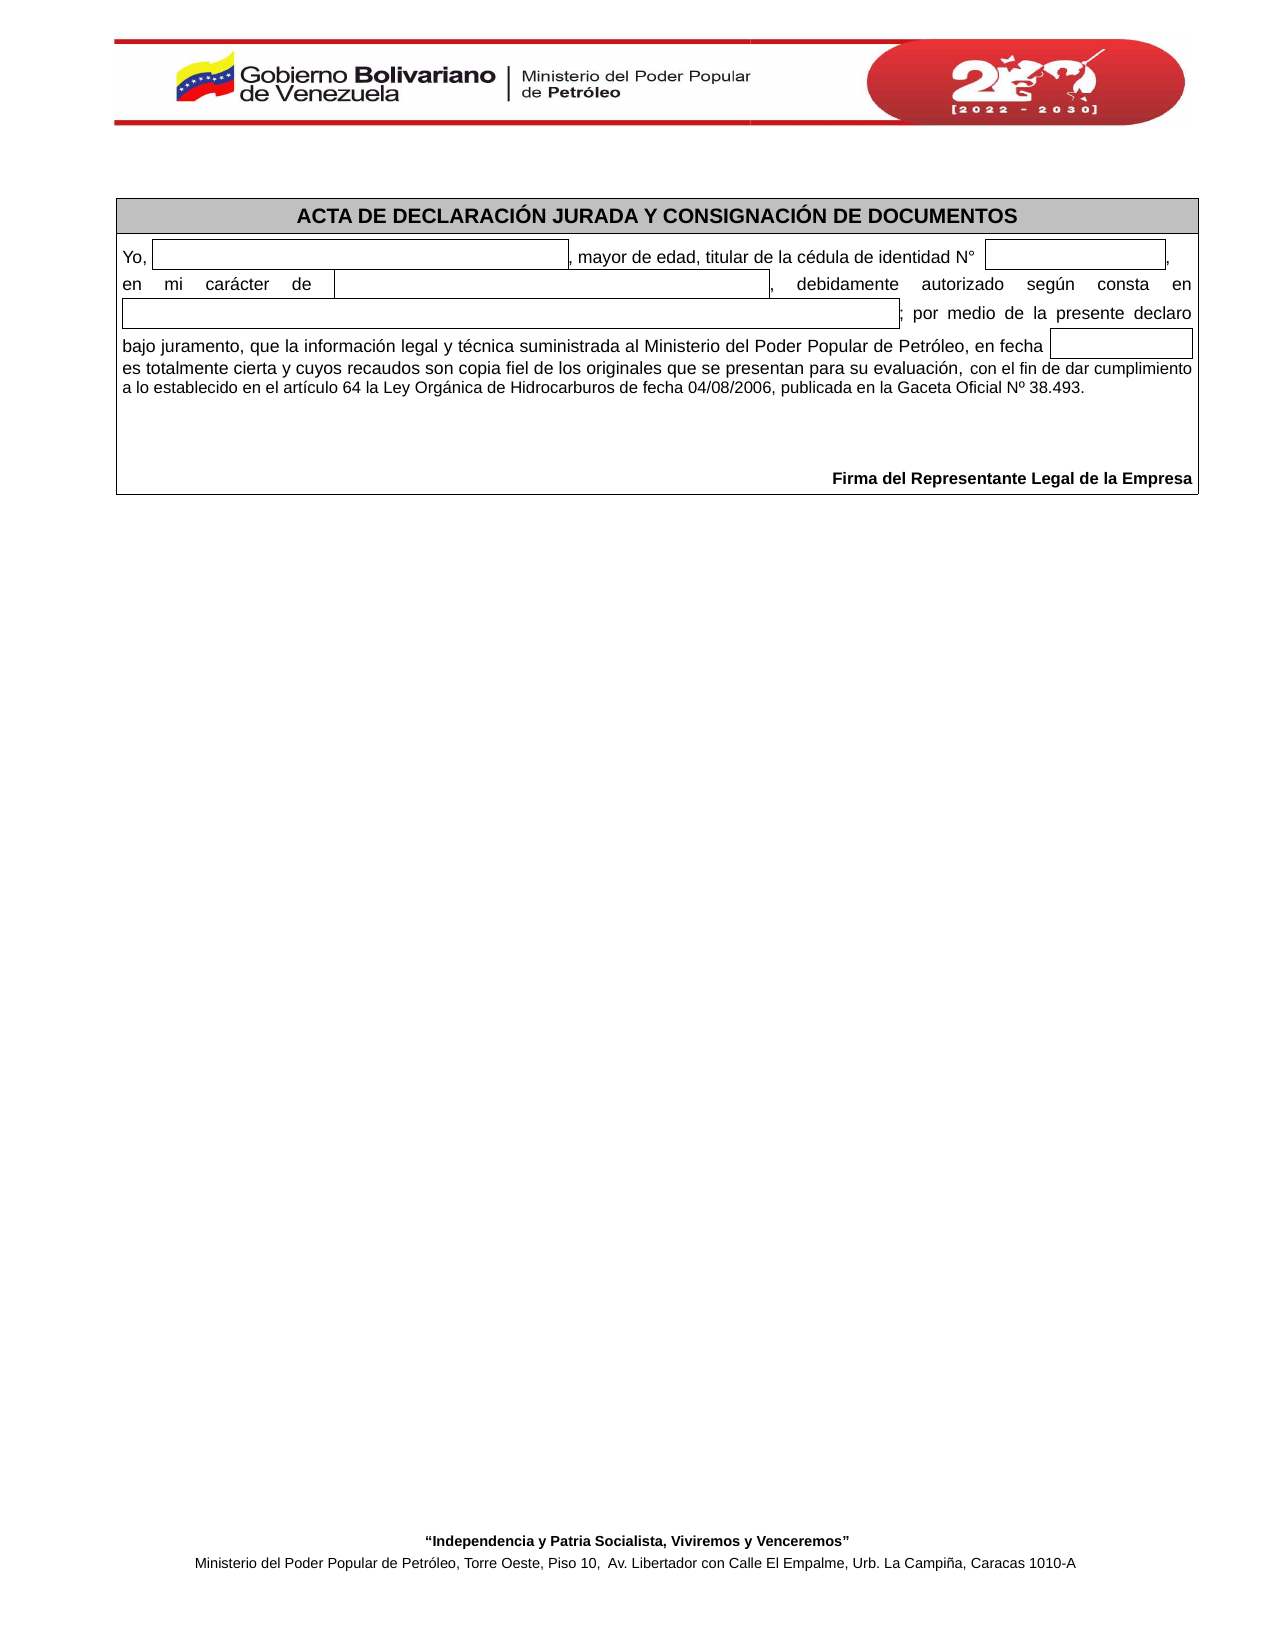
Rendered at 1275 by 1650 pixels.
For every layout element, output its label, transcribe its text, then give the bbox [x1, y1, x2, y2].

table_header [122, 419, 657, 469]
table_header ACTA DE DECLARACIÓN JURADA Y CONSIGNACIÓN DE DOCUMENTOS [117, 199, 1198, 233]
table_cell Yo, , mayor de edad, titular de la cédula de identidad N° , en mi carácter de , debidamente autorizado según consta en ; por medio de la presente declaro bajo juramento, que la información legal y técnica suministrada al Ministerio del Poder Popular de Petróleo, en fecha es totalmente cierta y cuyos recaudos son copia fiel de los originales que se presentan para su evaluación, con el fin de dar cumplimiento a lo establecido en el artículo 64 la Ley Orgánica de Hidrocarburos de fecha 04/08/2006, publicada en la Gaceta Oficial Nº 38.493. Firma del Representante Legal de la Empresa [117, 234, 1198, 494]
table_header [657, 419, 1192, 469]
